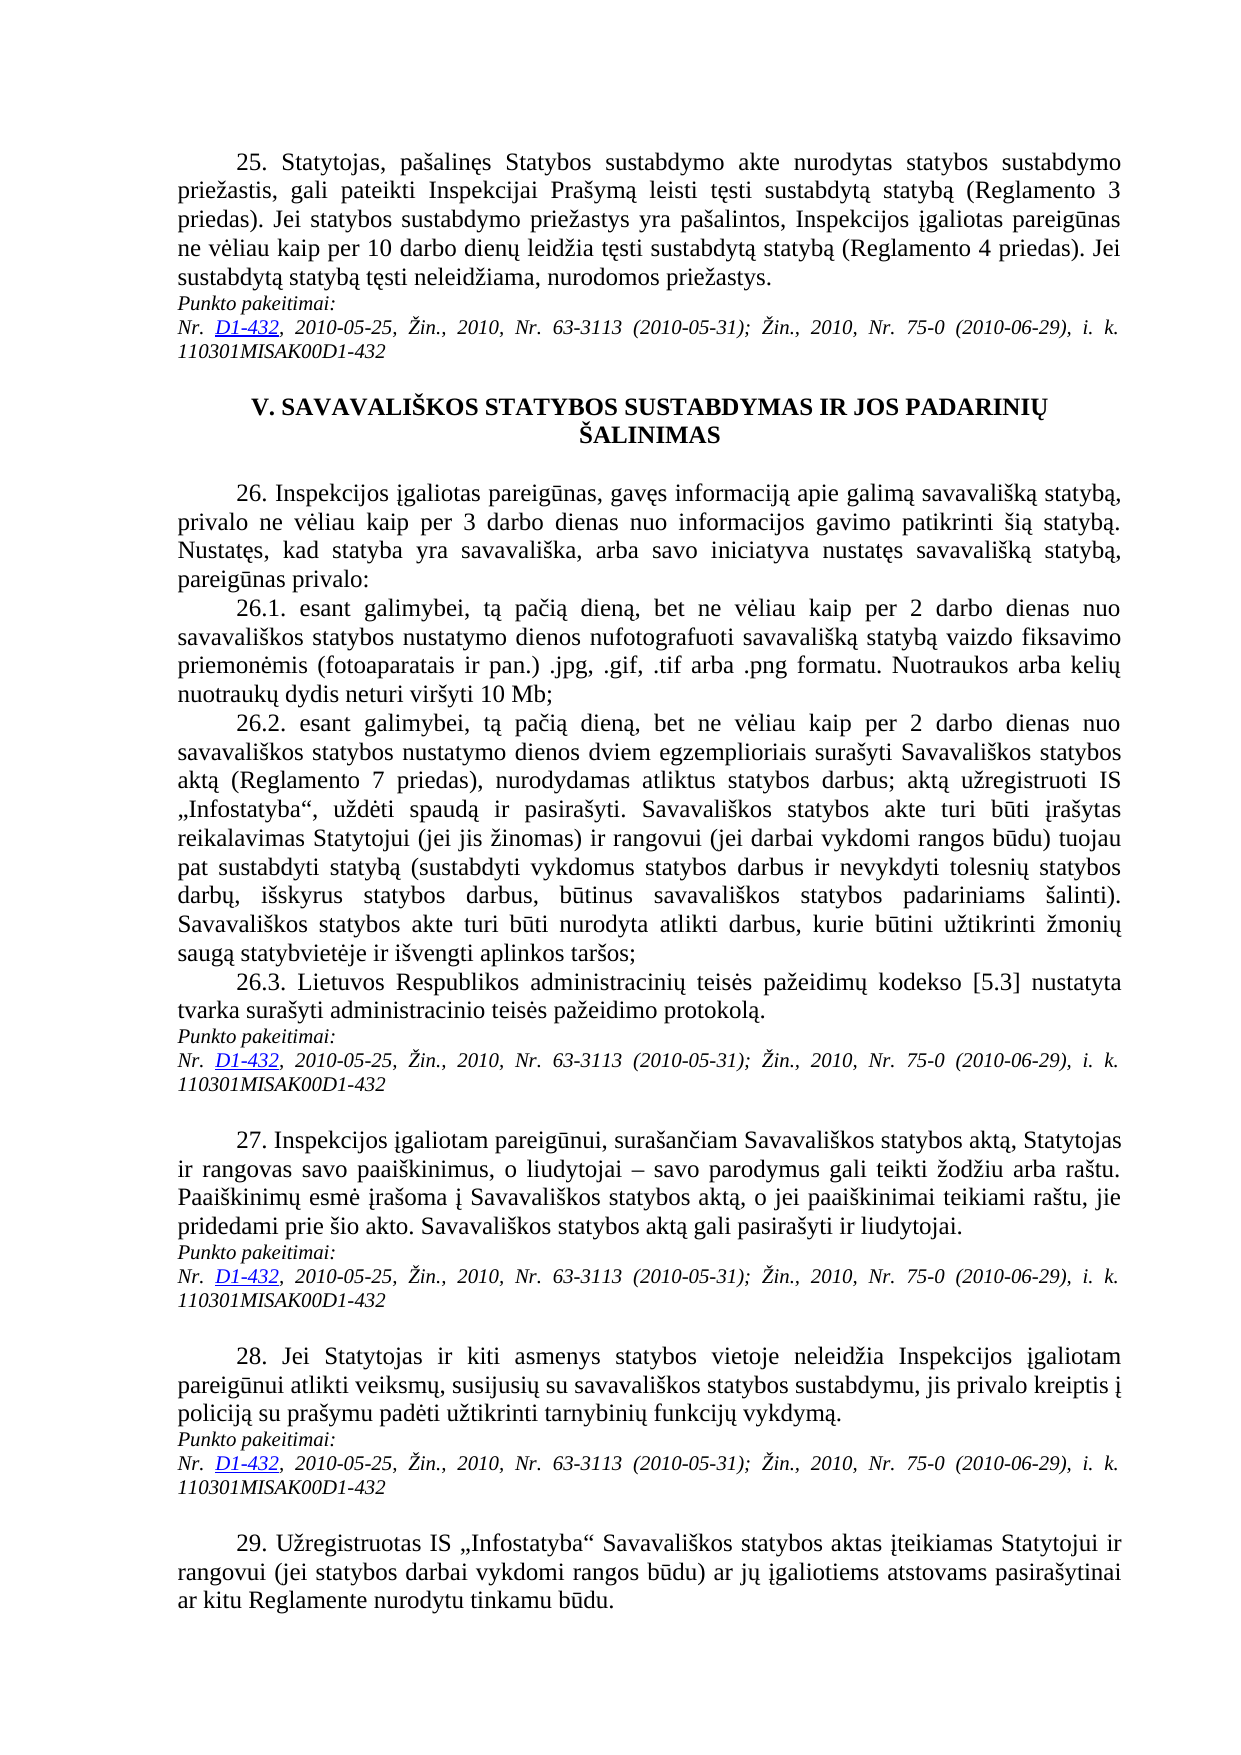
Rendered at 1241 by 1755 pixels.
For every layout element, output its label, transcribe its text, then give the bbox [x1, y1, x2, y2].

text 26.1. esant galimybei, tą pačią dieną, bet ne vėliau kaip per 2 darbo dienas nuo savavališkos statybos nustatymo dienos nufotografuoti savavališką statybą vaizdo fiksavimo priemonėmis (fotoaparatais ir pan.) .jpg, .gif, .tif arba .png formatu. Nuotraukos arba kelių nuotraukų dydis neturi viršyti 10 Mb; [177, 593, 1122, 708]
text 28. Jei Statytojas ir kiti asmenys statybos vietoje neleidžia Inspekcijos įgaliotam pareigūnui atlikti veiksmų, susijusių su savavališkos statybos sustabdymu, jis privalo kreiptis į policiją su prašymu padėti užtikrinti tarnybinių funkcijų vykdymą. [177, 1341, 1122, 1427]
text 25. Statytojas, pašalinęs Statybos sustabdymo akte nurodytas statybos sustabdymo priežastis, gali pateikti Inspekcijai Prašymą leisti tęsti sustabdytą statybą (Reglamento 3 priedas). Jei statybos sustabdymo priežastys yra pašalintos, Inspekcijos įgaliotas pareigūnas ne vėliau kaip per 10 darbo dienų leidžia tęsti sustabdytą statybą (Reglamento 4 priedas). Jei sustabdytą statybą tęsti neleidžiama, nurodomos priežastys. [177, 147, 1122, 291]
text 29. Užregistruotas IS „Infostatyba“ Savavališkos statybos aktas įteikiamas Statytojui ir rangovui (jei statybos darbai vykdomi rangos būdu) ar jų įgaliotiems atstovams pasirašytinai ar kitu Reglamente nurodytu tinkamu būdu. [177, 1528, 1122, 1614]
text Punkto pakeitimai: [177, 1427, 1122, 1451]
text Punkto pakeitimai: [177, 291, 1122, 315]
text 27. Inspekcijos įgaliotam pareigūnui, surašančiam Savavališkos statybos aktą, Statytojas ir rangovas savo paaiškinimus, o liudytojai – savo parodymus gali teikti žodžiu arba raštu. Paaiškinimų esmė įrašoma į Savavališkos statybos aktą, o jei paaiškinimai teikiami raštu, jie pridedami prie šio akto. Savavališkos statybos aktą gali pasirašyti ir liudytojai. [177, 1125, 1122, 1240]
text V. SAVAVALIŠKOS STATYBOS SUSTABDYMAS IR JOS PADARINIŲ ŠALINIMAS [177, 392, 1122, 449]
text 26. Inspekcijos įgaliotas pareigūnas, gavęs informaciją apie galimą savavališką statybą, privalo ne vėliau kaip per 3 darbo dienas nuo informacijos gavimo patikrinti šią statybą. Nustatęs, kad statyba yra savavališka, arba savo iniciatyva nustatęs savavališką statybą, pareigūnas privalo: [177, 478, 1122, 593]
text Nr. D1-432, 2010-05-25, Žin., 2010, Nr. 63-3113 (2010-05-31); Žin., 2010, Nr. 75-0 (2010-06-29), i. k. 110301MISAK00D1-432 [177, 1048, 1122, 1096]
text 26.3. Lietuvos Respublikos administracinių teisės pažeidimų kodekso [5.3] nustatyta tvarka surašyti administracinio teisės pažeidimo protokolą. [177, 967, 1122, 1024]
text 26.2. esant galimybei, tą pačią dieną, bet ne vėliau kaip per 2 darbo dienas nuo savavališkos statybos nustatymo dienos dviem egzemplioriais surašyti Savavališkos statybos aktą (Reglamento 7 priedas), nurodydamas atliktus statybos darbus; aktą užregistruoti IS „Infostatyba“, uždėti spaudą ir pasirašyti. Savavališkos statybos akte turi būti įrašytas reikalavimas Statytojui (jei jis žinomas) ir rangovui (jei darbai vykdomi rangos būdu) tuojau pat sustabdyti statybą (sustabdyti vykdomus statybos darbus ir nevykdyti tolesnių statybos darbų, išskyrus statybos darbus, būtinus savavališkos statybos padariniams šalinti). Savavališkos statybos akte turi būti nurodyta atlikti darbus, kurie būtini užtikrinti žmonių saugą statybvietėje ir išvengti aplinkos taršos; [177, 708, 1122, 967]
text Nr. D1-432, 2010-05-25, Žin., 2010, Nr. 63-3113 (2010-05-31); Žin., 2010, Nr. 75-0 (2010-06-29), i. k. 110301MISAK00D1-432 [177, 315, 1122, 363]
text Punkto pakeitimai: [177, 1240, 1122, 1264]
text Nr. D1-432, 2010-05-25, Žin., 2010, Nr. 63-3113 (2010-05-31); Žin., 2010, Nr. 75-0 (2010-06-29), i. k. 110301MISAK00D1-432 [177, 1451, 1122, 1499]
text Nr. D1-432, 2010-05-25, Žin., 2010, Nr. 63-3113 (2010-05-31); Žin., 2010, Nr. 75-0 (2010-06-29), i. k. 110301MISAK00D1-432 [177, 1264, 1122, 1312]
text Punkto pakeitimai: [177, 1024, 1122, 1048]
